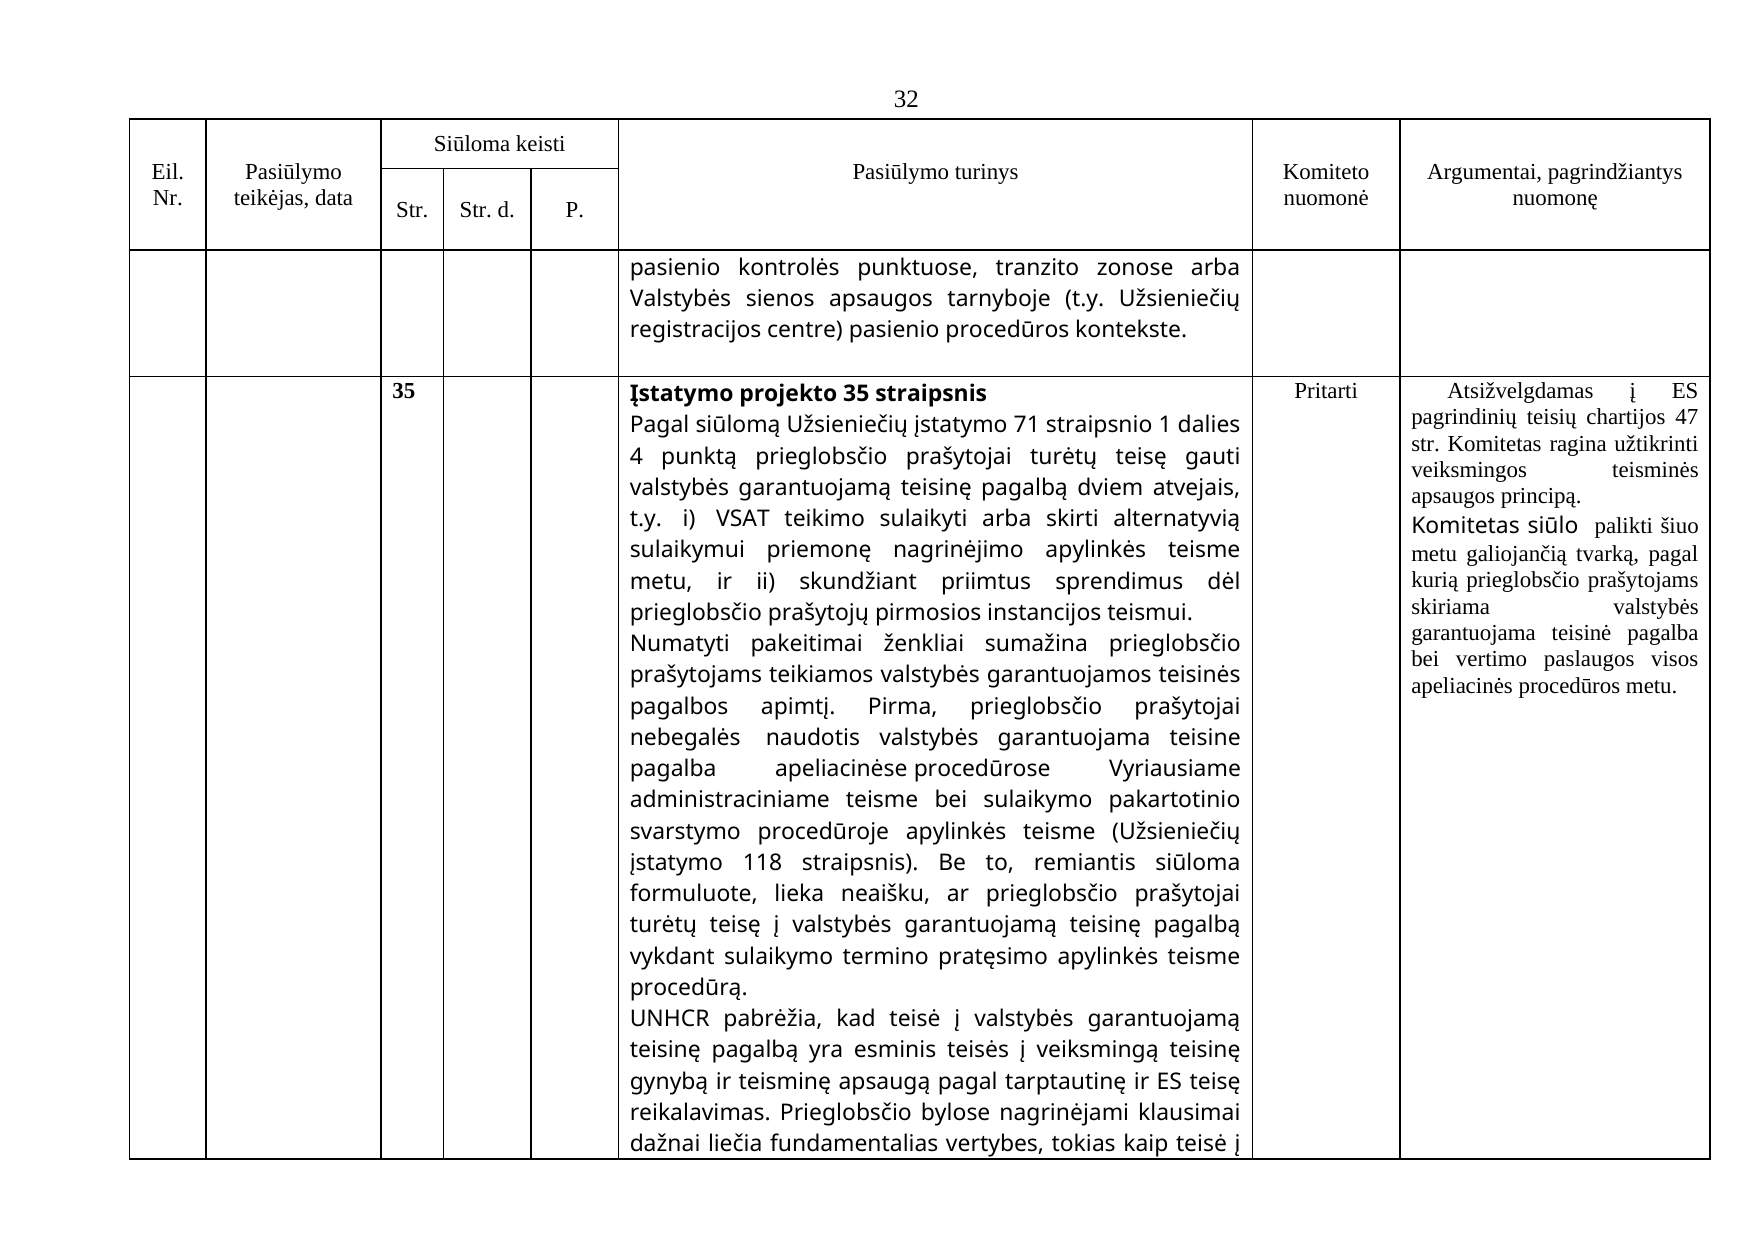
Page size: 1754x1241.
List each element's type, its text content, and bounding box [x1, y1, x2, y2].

table_header Pasiūlymo turinys [619, 120, 1252, 249]
table_cell Įstatymo projekto 35 straipsnis Pagal siūlomą Užsieniečių įstatymo 71 straipsnio 1 dalies 4 punktą prieglobsčio prašytojai turėtų teisę gauti valstybės garantuojamą teisinę pagalbą dviem atvejais, t.y. i) VSAT teikimo sulaikyti arba skirti alternatyvią sulaikymui priemonę nagrinėjimo apylinkės teisme metu, ir ii) skundžiant priimtus sprendimus dėl prieglobsčio prašytojų pirmosios instancijos teismui. Numatyti pakeitimai ženkliai sumažina prieglobsčio prašytojams teikiamos valstybės garantuojamos teisinės pagalbos apimtį. Pirma, prieglobsčio prašytojai nebegalės naudotis valstybės garantuojama teisine pagalba apeliacinėse procedūrose Vyriausiame administraciniame teisme bei sulaikymo pakartotinio svarstymo procedūroje apylinkės teisme (Užsieniečių įstatymo 118 straipsnis). Be to, remiantis siūloma formuluote, lieka neaišku, ar prieglobsčio prašytojai turėtų teisę į valstybės garantuojamą teisinę pagalbą vykdant sulaikymo termino pratęsimo apylinkės teisme procedūrą. UNHCR pabrėžia, kad teisė į valstybės garantuojamą teisinę pagalbą yra esminis teisės į veiksmingą teisinę gynybą ir teisminę apsaugą pagal tarptautinę ir ES teisę reikalavimas. Prieglobsčio bylose nagrinėjami klausimai dažnai liečia fundamentalias vertybes, tokias kaip teisė į [619, 377, 1252, 1158]
table_cell Str. d. [444, 169, 530, 249]
table_cell [444, 251, 530, 376]
table_cell pasienio kontrolės punktuose, tranzito zonose arba Valstybės sienos apsaugos tarnyboje (t.y. Užsieniečių registracijos centre) pasienio procedūros kontekste. [619, 251, 1252, 376]
table_cell P. [532, 169, 618, 249]
table_header Eil. Nr. [130, 120, 205, 249]
table_cell Str. [382, 169, 443, 249]
table_cell 35 [382, 377, 443, 1158]
table_cell [1253, 251, 1399, 376]
table_header Pasiūlymo teikėjas, data [207, 120, 380, 249]
table_cell Pritarti [1253, 377, 1399, 1158]
table_cell [382, 251, 443, 376]
table_cell [207, 377, 380, 1158]
table_cell [207, 251, 380, 376]
table_cell [130, 251, 205, 376]
table_header Argumentai, pagrindžiantys nuomonę [1401, 120, 1709, 249]
table_header Siūloma keisti [382, 120, 618, 167]
table_cell Atsižvelgdamas į ES pagrindinių teisių chartijos 47 str. Komitetas ragina užtikrinti veiksmingos teisminės apsaugos principą. Komitetas siūlo palikti šiuo metu galiojančią tvarką, pagal kurią prieglobsčio prašytojams skiriama valstybės garantuojama teisinė pagalba bei vertimo paslaugos visos apeliacinės procedūros metu. [1401, 377, 1709, 1158]
table_header Komiteto nuomonė [1253, 120, 1399, 249]
table_cell [532, 377, 618, 1158]
table_cell [1401, 251, 1709, 376]
table_cell [444, 377, 530, 1158]
table_cell [532, 251, 618, 376]
table_cell [130, 377, 205, 1158]
